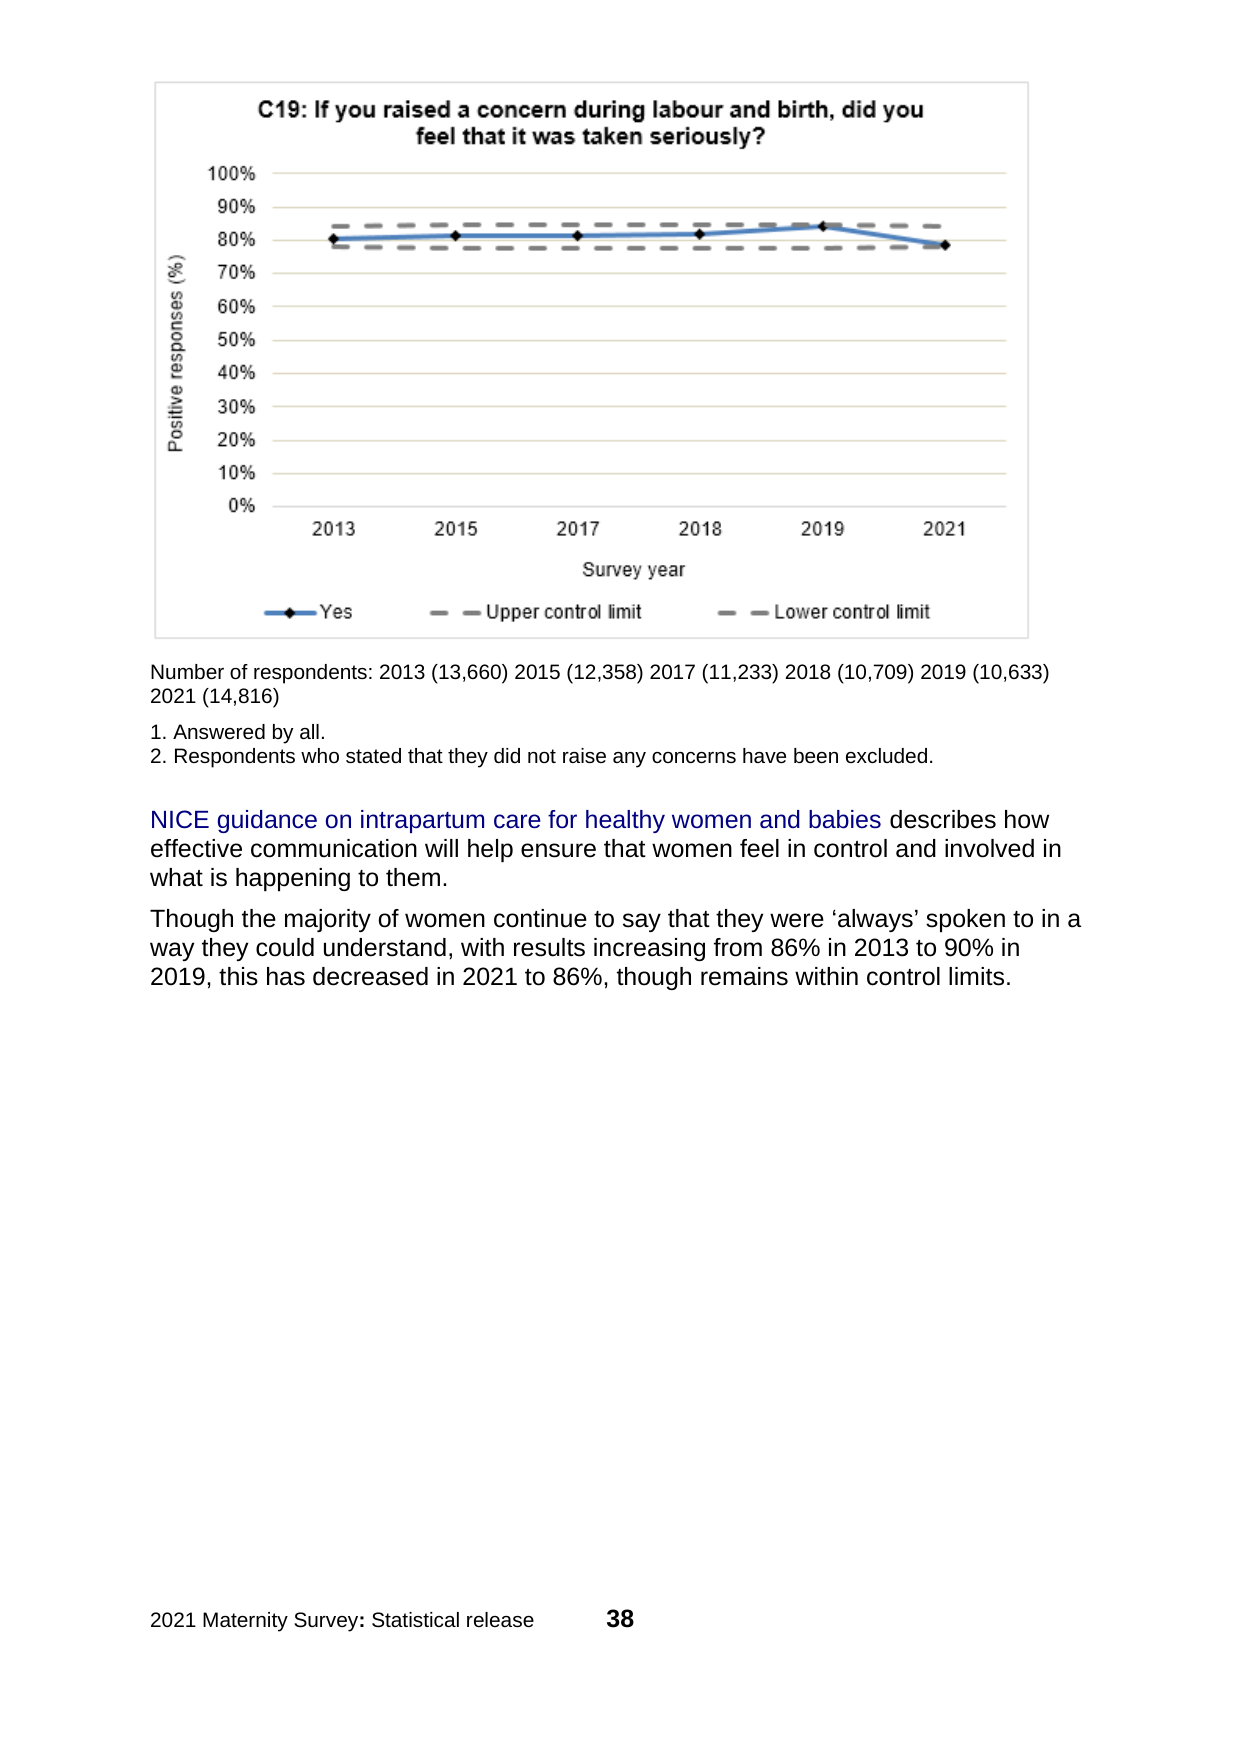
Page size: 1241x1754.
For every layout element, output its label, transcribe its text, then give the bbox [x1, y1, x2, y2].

text Number of respondents: 2013 (13,660) 2015 (12,358) 2017 (11,233) 2018 (10,709) 2019 (10,633) 2021 (14,816) [150, 659, 1090, 707]
text Though the majority of women continue to say that they were ‘always’ spoken to in a way they could understand, with results increasing from 86% in 2013 to 90% in 2019, this has decreased in 2021 to 86%, though remains within control limits. [150, 904, 1090, 990]
text 1. Answered by all. [150, 720, 1090, 744]
text NICE guidance on intrapartum care for healthy women and babies describes how effective communication will help ensure that women feel in control and involved in what is happening to them. [150, 805, 1090, 892]
text 2. Respondents who stated that they did not raise any concerns have been excluded. [150, 744, 1090, 768]
